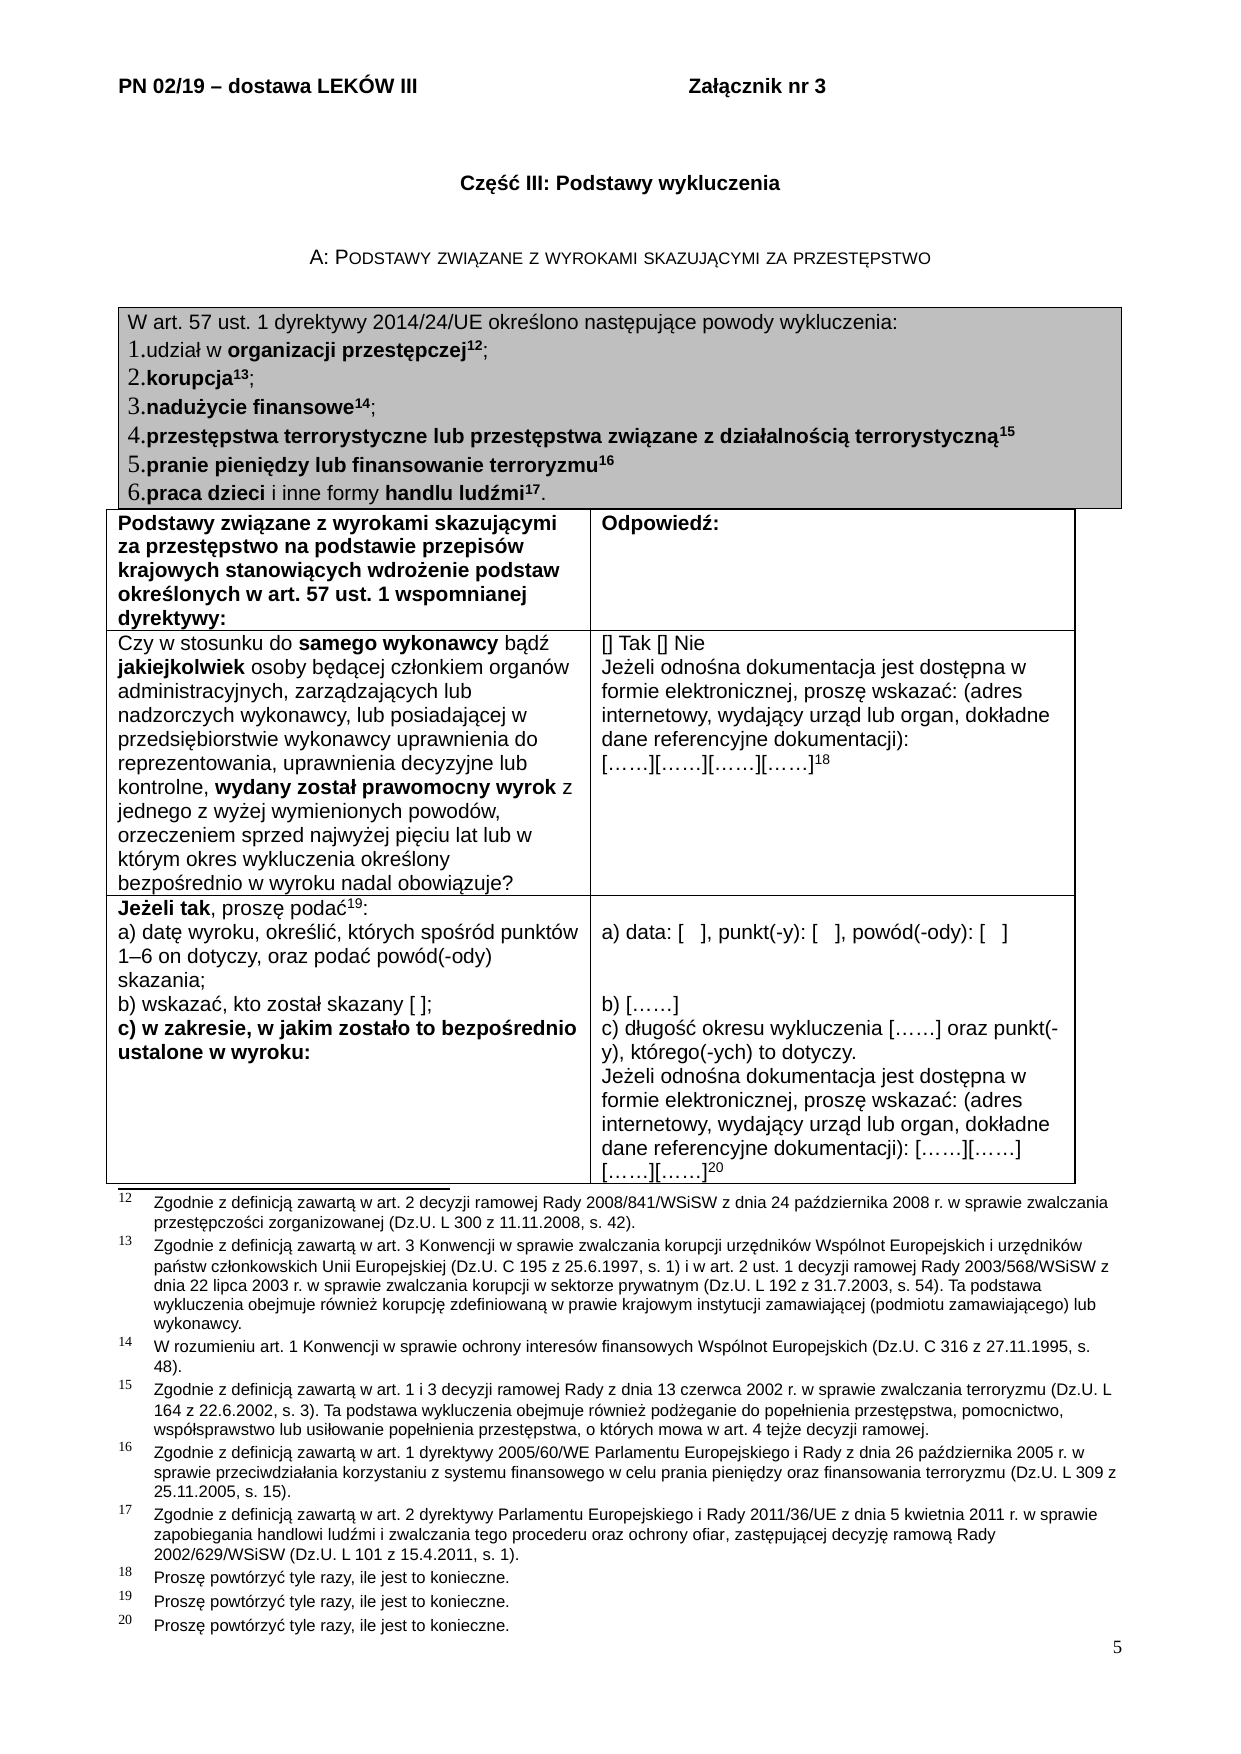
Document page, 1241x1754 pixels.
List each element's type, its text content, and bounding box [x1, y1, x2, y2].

list udział w organizacji przestępczej; [119, 331, 1121, 359]
text W art. 57 ust. 1 dyrektywy 2014/24/UE określono następujące powody wykluczenia: [119, 308, 1121, 331]
list Zgodnie z definicją zawartą w art. 1 i 3 decyzji ramowej Rady z dnia 13 czerwca 2002 r. w sprawie zwalczania terroryzmu (Dz.U. L 164 z 22.6.2002, s. 3). Ta podstawa wykluczenia obejmuje również podżeganie do popełnienia przestępstwa, pomocnictwo, współsprawstwo lub usiłowanie popełnienia przestępstwa, o których mowa w art. 4 tejże decyzji ramowej. [118, 1376, 1122, 1439]
list Zgodnie z definicją zawartą w art. 1 dyrektywy 2005/60/WE Parlamentu Europejskiego i Rady z dnia 26 października 2005 r. w sprawie przeciwdziałania korzystaniu z systemu finansowego w celu prania pieniędzy oraz finansowania terroryzmu (Dz.U. L 309 z 25.11.2005, s. 15). [118, 1439, 1122, 1501]
title A: Podstawy związane z wyrokami skazującymi za przestępstwo [118, 245, 1122, 269]
list Zgodnie z definicją zawartą w art. 3 Konwencji w sprawie zwalczania korupcji urzędników Wspólnot Europejskich i urzędników państw członkowskich Unii Europejskiej (Dz.U. C 195 z 25.6.1997, s. 1) i w art. 2 ust. 1 decyzji ramowej Rady 2003/568/WSiSW z dnia 22 lipca 2003 r. w sprawie zwalczania korupcji w sektorze prywatnym (Dz.U. L 192 z 31.7.2003, s. 54). Ta podstawa wykluczenia obejmuje również korupcję zdefiniowaną w prawie krajowym instytucji zamawiającej (podmiotu zamawiającego) lub wykonawcy. [118, 1232, 1122, 1333]
table_cell Czy w stosunku do samego wykonawcy bądź jakiejkolwiek osoby będącej członkiem organów administracyjnych, zarządzających lub nadzorczych wykonawcy, lub posiadającej w przedsiębiorstwie wykonawcy uprawnienia do reprezentowania, uprawnienia decyzyjne lub kontrolne, wydany został prawomocny wyrok z jednego z wyżej wymienionych powodów, orzeczeniem sprzed najwyżej pięciu lat lub w którym okres wykluczenia określony bezpośrednio w wyroku nadal obowiązuje? [107, 631, 590, 895]
list Zgodnie z definicją zawartą w art. 2 dyrektywy Parlamentu Europejskiego i Rady 2011/36/UE z dnia 5 kwietnia 2011 r. w sprawie zapobiegania handlowi ludźmi i zwalczania tego procederu oraz ochrony ofiar, zastępującej decyzję ramową Rady 2002/629/WSiSW (Dz.U. L 101 z 15.4.2011, s. 1). [118, 1501, 1122, 1563]
table_header Odpowiedź: [591, 510, 1074, 630]
list nadużycie finansowe; [119, 388, 1121, 417]
table_cell Jeżeli tak, proszę podać: a) datę wyroku, określić, których spośród punktów 1–6 on dotyczy, oraz podać powód(-ody) skazania; b) wskazać, kto został skazany [ ]; c) w zakresie, w jakim zostało to bezpośrednio ustalone w wyroku: [107, 896, 590, 1183]
list praca dzieci i inne formy handlu ludźmi. [119, 474, 1121, 508]
table_cell [] Tak [] Nie Jeżeli odnośna dokumentacja jest dostępna w formie elektronicznej, proszę wskazać: (adres internetowy, wydający urząd lub organ, dokładne dane referencyjne dokumentacji): [……][……][……][……] [591, 631, 1074, 895]
title Część III: Podstawy wykluczenia [118, 171, 1122, 195]
list przestępstwa terrorystyczne lub przestępstwa związane z działalnością terrorystyczną [119, 417, 1121, 446]
list Zgodnie z definicją zawartą w art. 2 decyzji ramowej Rady 2008/841/WSiSW z dnia 24 października 2008 r. w sprawie zwalczania przestępczości zorganizowanej (Dz.U. L 300 z 11.11.2008, s. 42). [118, 1189, 1122, 1232]
list pranie pieniędzy lub finansowanie terroryzmu [119, 446, 1121, 474]
table_header Podstawy związane z wyrokami skazującymi za przestępstwo na podstawie przepisów krajowych stanowiących wdrożenie podstaw określonych w art. 57 ust. 1 wspomnianej dyrektywy: [107, 510, 590, 630]
table_cell a) data: [ ], punkt(-y): [ ], powód(-ody): [ ] b) [……] c) długość okresu wykluczenia [……] oraz punkt(-y), którego(-ych) to dotyczy. Jeżeli odnośna dokumentacja jest dostępna w formie elektronicznej, proszę wskazać: (adres internetowy, wydający urząd lub organ, dokładne dane referencyjne dokumentacji): [……][……][……][……] [591, 896, 1074, 1183]
list korupcja; [119, 359, 1121, 388]
list W rozumieniu art. 1 Konwencji w sprawie ochrony interesów finansowych Wspólnot Europejskich (Dz.U. C 316 z 27.11.1995, s. 48). [118, 1333, 1122, 1376]
